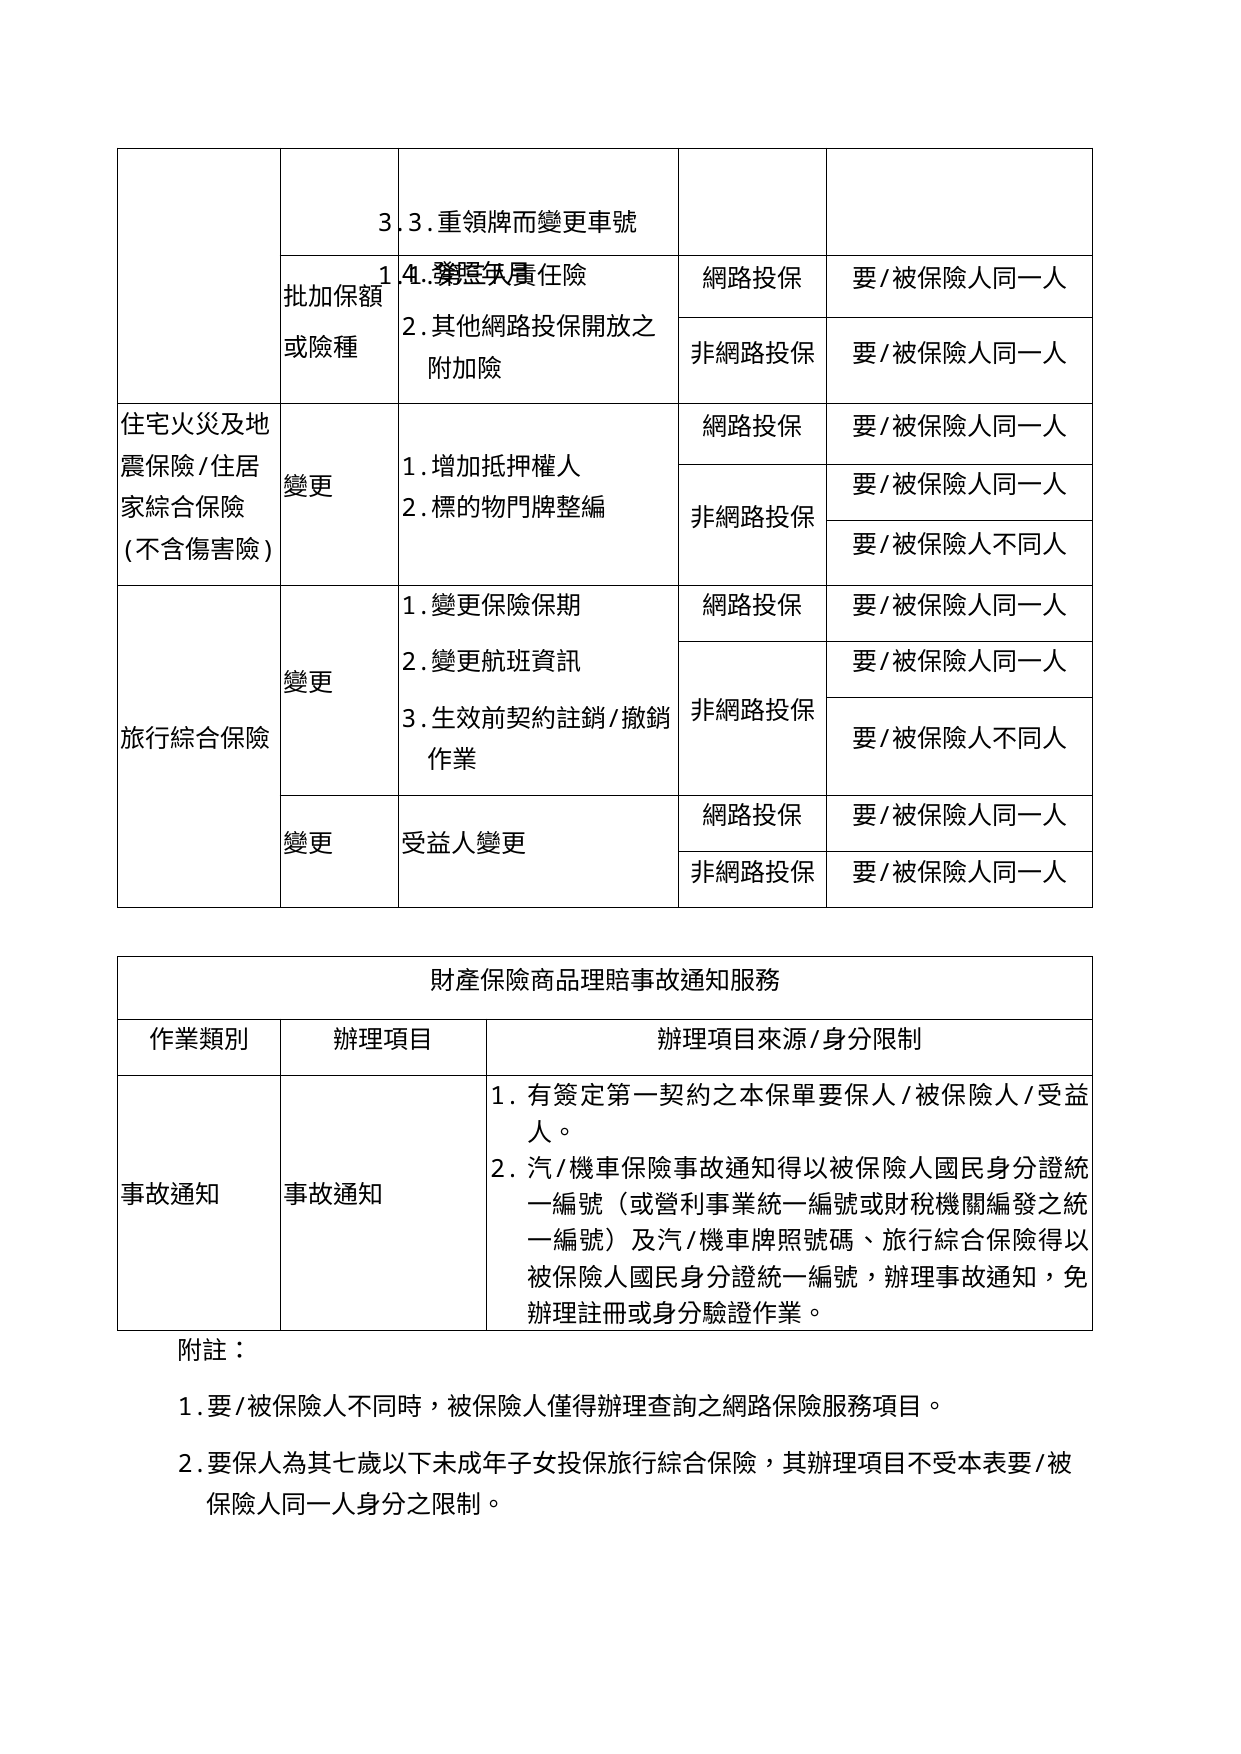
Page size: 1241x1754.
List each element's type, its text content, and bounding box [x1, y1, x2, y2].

table_header 財產保險商品理賠事故通知服務 [118, 957, 1092, 1018]
text 2.要保人為其七歲以下未成年子女投保旅行綜合保險，其辦理項目不受本表要/被保險人同一人身分之限制。 [177, 1443, 1092, 1521]
text 1.要/被保險人不同時，被保險人僅得辦理查詢之網路保險服務項目。 [177, 1387, 1092, 1423]
table_cell 非網路投保 [679, 852, 826, 907]
table_cell 作業類別 [118, 1020, 280, 1075]
table_cell 1.1.第三人責任險 2.其他網路投保開放之附加險 [399, 256, 678, 403]
table_cell 要/被保險人同一人 [827, 465, 1092, 520]
table_cell 事故通知 [118, 1076, 280, 1329]
table_cell 受益人變更 [399, 796, 678, 907]
table_cell 要/被保險人同一人 [827, 318, 1092, 403]
table_cell 非網路投保 [679, 642, 826, 795]
table_cell 要/被保險人同一人 [827, 256, 1092, 317]
table_cell 1.變更保險保期 2.變更航班資訊 3.生效前契約註銷/撤銷作業 [399, 586, 678, 795]
table_cell 要/被保險人同一人 [827, 404, 1092, 463]
table_cell 非網路投保 [679, 318, 826, 403]
table_cell 要/被保險人不同人 [827, 698, 1092, 795]
table_cell 變更 [281, 404, 398, 584]
table_cell 1.增加抵押權人 2.標的物門牌整編 [399, 404, 678, 584]
table_cell 變更 [281, 586, 398, 795]
table_cell 住宅火災及地震保險/住居家綜合保險(不含傷害險) [118, 404, 280, 584]
table_cell 變更 [281, 796, 398, 907]
text 附註： [177, 1331, 1092, 1367]
table_cell 要/被保險人同一人 [827, 642, 1092, 697]
table_cell 網路投保 [679, 404, 826, 463]
table_cell 要/被保險人同一人 [827, 852, 1092, 907]
table_cell 網路投保 [679, 256, 826, 317]
table_cell 要/被保險人不同人 [827, 521, 1092, 584]
table_cell [679, 149, 826, 255]
table_cell 網路投保 [679, 796, 826, 851]
table_cell 旅行綜合保險 [118, 586, 280, 907]
table_cell 有簽定第一契約之本保單要保人/被保險人/受益人。 汽/機車保險事故通知得以被保險人國民身分證統一編號（或營利事業統一編號或財稅機關編發之統一編號）及汽/機車牌照號碼、旅行綜合保險得以被保險人國民身分證統一編號，辦理事故通知，免辦理註冊或身分驗證作業。 [487, 1076, 1092, 1329]
table_cell 事故通知 [281, 1076, 486, 1329]
table_cell 要/被保險人同一人 [827, 796, 1092, 851]
table_cell 要/被保險人同一人 [827, 586, 1092, 641]
table_cell 批加保額 或險種 [281, 256, 398, 403]
table_cell 非網路投保 [679, 465, 826, 584]
table_cell 辦理項目來源/身分限制 [487, 1020, 1092, 1075]
table_cell 網路投保 [679, 586, 826, 641]
table_cell [827, 149, 1092, 255]
table_cell 辦理項目 [281, 1020, 486, 1075]
